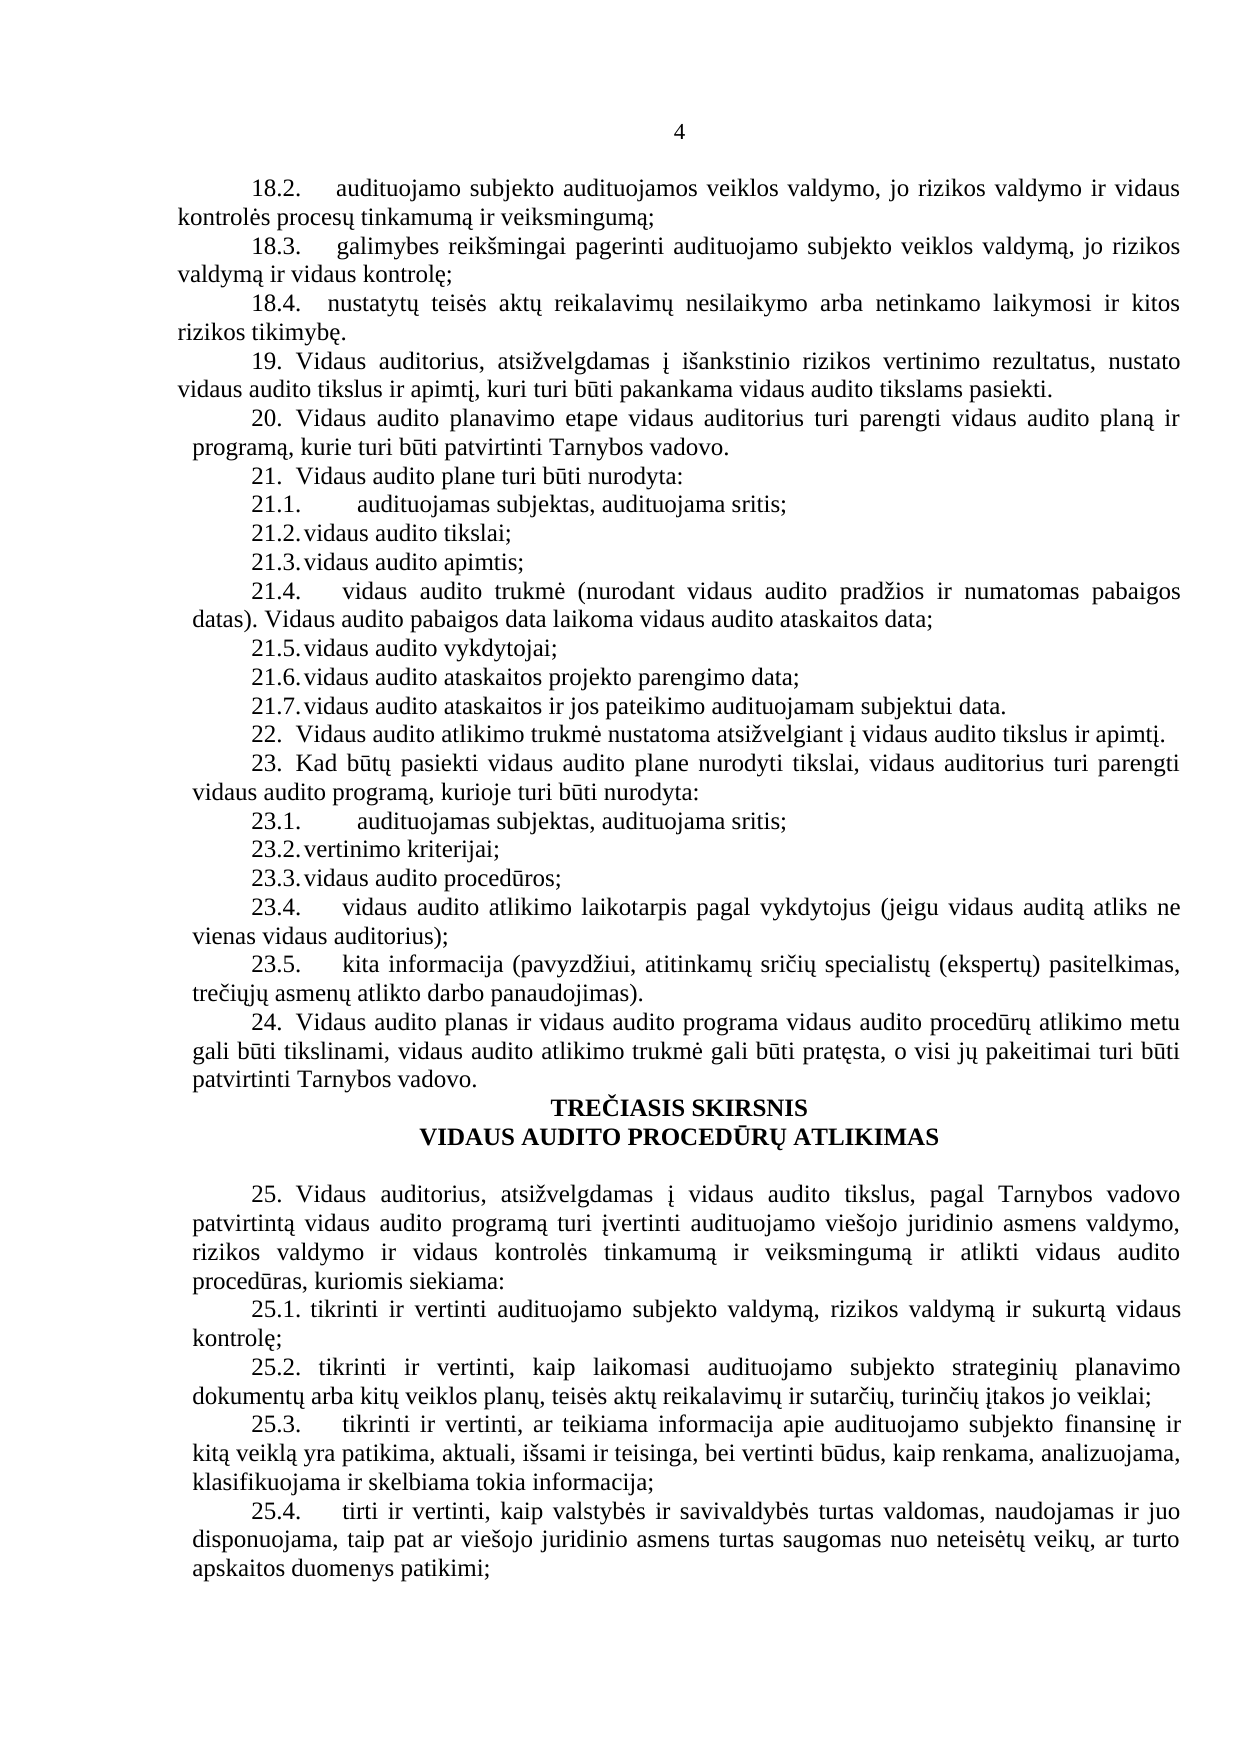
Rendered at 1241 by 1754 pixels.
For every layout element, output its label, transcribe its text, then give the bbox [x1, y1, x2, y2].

text 23. Kad būtų pasiekti vidaus audito plane nurodyti tikslai, vidaus auditorius turi parengti vidaus audito programą, kurioje turi būti nurodyta: [192, 748, 1181, 806]
text 18.3. galimybes reikšmingai pagerinti audituojamo subjekto veiklos valdymą, jo rizikos valdymą ir vidaus kontrolę; [177, 231, 1181, 288]
text 21.4. vidaus audito trukmė (nurodant vidaus audito pradžios ir numatomas pabaigos datas). Vidaus audito pabaigos data laikoma vidaus audito ataskaitos data; [192, 576, 1181, 633]
text 25. Vidaus auditorius, atsižvelgdamas į vidaus audito tikslus, pagal Tarnybos vadovo patvirtintą vidaus audito programą turi įvertinti audituojamo viešojo juridinio asmens valdymo, rizikos valdymo ir vidaus kontrolės tinkamumą ir veiksmingumą ir atlikti vidaus audito procedūras, kuriomis siekiama: [192, 1179, 1181, 1294]
text 18.2. audituojamo subjekto audituojamos veiklos valdymo, jo rizikos valdymo ir vidaus kontrolės procesų tinkamumą ir veiksmingumą; [177, 173, 1181, 231]
text 25.2. tikrinti ir vertinti, kaip laikomasi audituojamo subjekto strateginių planavimo dokumentų arba kitų veiklos planų, teisės aktų reikalavimų ir sutarčių, turinčių įtakos jo veiklai; [192, 1352, 1181, 1409]
text 21.1. audituojamas subjektas, audituojama sritis; [207, 489, 1181, 518]
text 25.4. tirti ir vertinti, kaip valstybės ir savivaldybės turtas valdomas, naudojamas ir juo disponuojama, taip pat ar viešojo juridinio asmens turtas saugomas nuo neteisėtų veikų, ar turto apskaitos duomenys patikimi; [192, 1496, 1181, 1582]
text 18.4. nustatytų teisės aktų reikalavimų nesilaikymo arba netinkamo laikymosi ir kitos rizikos tikimybę. [177, 288, 1181, 346]
text 23.1. audituojamas subjektas, audituojama sritis; [207, 806, 1181, 834]
text 21. Vidaus audito plane turi būti nurodyta: [244, 461, 1181, 489]
text 23.2. vertinimo kriterijai; [251, 834, 1181, 863]
text 23.5. kita informacija (pavyzdžiui, atitinkamų sričių specialistų (ekspertų) pasitelkimas, trečiųjų asmenų atlikto darbo panaudojimas). [192, 949, 1181, 1007]
text 25.3. tikrinti ir vertinti, ar teikiama informacija apie audituojamo subjekto finansinę ir kitą veiklą yra patikima, aktuali, išsami ir teisinga, bei vertinti būdus, kaip renkama, analizuojama, klasifikuojama ir skelbiama tokia informacija; [192, 1409, 1181, 1496]
text 19. Vidaus auditorius, atsižvelgdamas į išankstinio rizikos vertinimo rezultatus, nustato vidaus audito tikslus ir apimtį, kuri turi būti pakankama vidaus audito tikslams pasiekti. [177, 346, 1181, 403]
text 24. Vidaus audito planas ir vidaus audito programa vidaus audito procedūrų atlikimo metu gali būti tikslinami, vidaus audito atlikimo trukmė gali būti pratęsta, o visi jų pakeitimai turi būti patvirtinti Tarnybos vadovo. [192, 1007, 1181, 1093]
text 20. Vidaus audito planavimo etape vidaus auditorius turi parengti vidaus audito planą ir programą, kurie turi būti patvirtinti Tarnybos vadovo. [192, 403, 1181, 461]
text 23.4. vidaus audito atlikimo laikotarpis pagal vykdytojus (jeigu vidaus auditą atliks ne vienas vidaus auditorius); [192, 892, 1181, 949]
text 21.3. vidaus audito apimtis; [251, 547, 1181, 576]
text TREČIASIS SKIRSNIS [177, 1093, 1181, 1122]
text VIDAUS AUDITO PROCEDŪRŲ ATLIKIMAS [177, 1122, 1181, 1151]
text 21.5. vidaus audito vykdytojai; [251, 633, 1181, 662]
text 21.6. vidaus audito ataskaitos projekto parengimo data; [251, 662, 1181, 691]
text 21.2. vidaus audito tikslai; [251, 518, 1181, 547]
text 23.3. vidaus audito procedūros; [251, 863, 1181, 892]
text 21.7. vidaus audito ataskaitos ir jos pateikimo audituojamam subjektui data. [251, 691, 1181, 719]
text 25.1. tikrinti ir vertinti audituojamo subjekto valdymą, rizikos valdymą ir sukurtą vidaus kontrolę; [192, 1294, 1181, 1352]
text 22. Vidaus audito atlikimo trukmė nustatoma atsižvelgiant į vidaus audito tikslus ir apimtį. [244, 719, 1181, 748]
